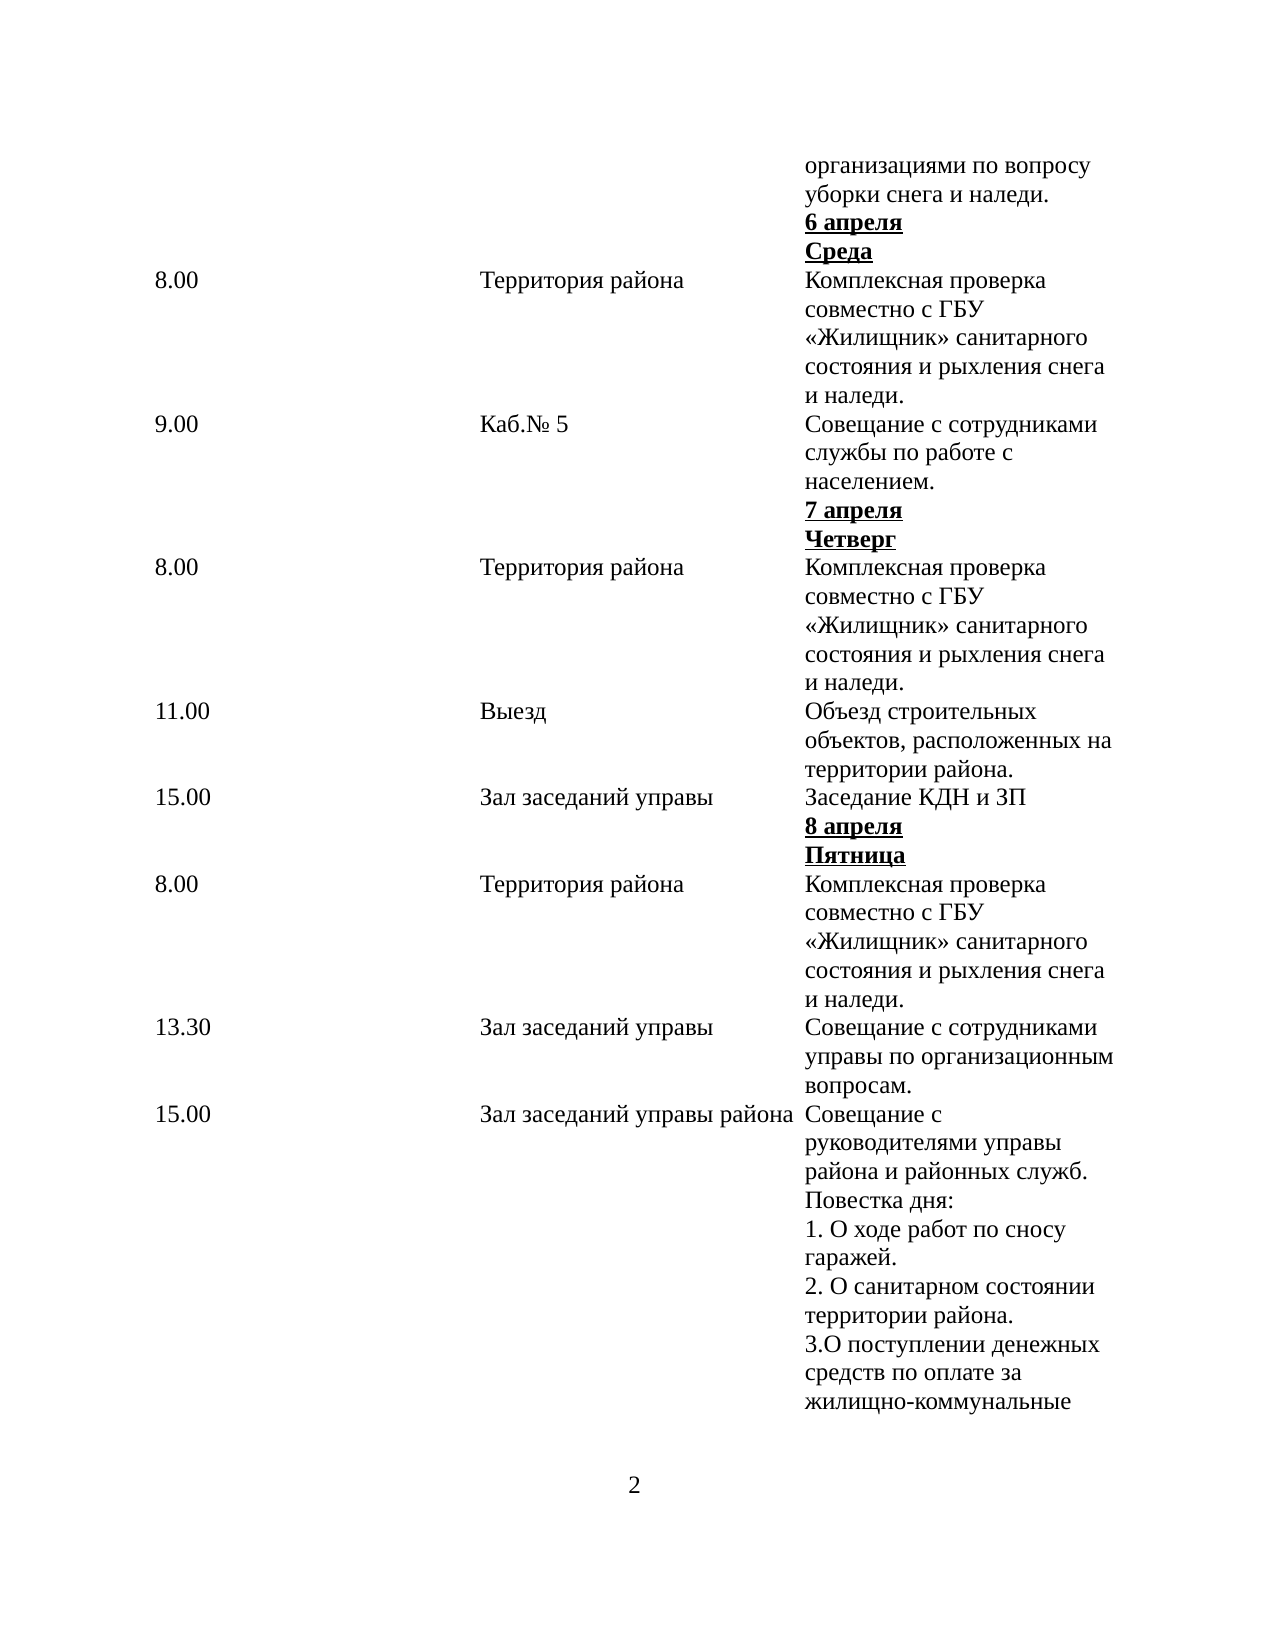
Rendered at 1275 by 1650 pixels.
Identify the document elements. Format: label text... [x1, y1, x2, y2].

table_cell 11.00 [150, 696, 475, 782]
table_cell Совещание с сотрудниками службы по работе с населением. [800, 409, 1125, 495]
table_cell Комплексная проверка совместно с ГБУ «Жилищник» санитарного состояния и рыхления снега и наледи. [800, 265, 1125, 409]
table_cell Территория района [475, 553, 800, 696]
table_cell Территория района [475, 869, 800, 1012]
table_cell Территория района [475, 265, 800, 409]
table_cell 15.00 [150, 783, 475, 811]
table_cell 8.00 [150, 553, 475, 696]
table_cell Совещание с сотрудниками управы по организационным вопросам. [800, 1013, 1125, 1099]
table_cell 7 апреля Четверг [800, 495, 1125, 552]
table_cell Зал заседаний управы [475, 783, 800, 811]
table_cell 9.00 [150, 409, 475, 495]
table_cell Заседание КДН и ЗП [800, 783, 1125, 811]
table_cell Зал заседаний управы [475, 1013, 800, 1099]
table_cell Выезд [475, 696, 800, 782]
table_cell 13.30 [150, 1013, 475, 1099]
table_cell [475, 495, 800, 552]
table_cell 8 апреля Пятница [800, 811, 1125, 869]
table_cell Совещание с руководителями управы района и районных служб. Повестка дня: 1. О ходе работ по сносу гаражей. 2. О санитарном состоянии территории района. 3.О поступлении денежных средств по оплате за жилищно-коммунальные [800, 1099, 1125, 1415]
table_cell [150, 811, 475, 869]
table_cell организациями по вопросу уборки снега и наледи. [800, 150, 1125, 207]
table_cell Зал заседаний управы района [475, 1099, 800, 1415]
table_cell 6 апреля Среда [800, 208, 1125, 265]
table_cell Комплексная проверка совместно с ГБУ «Жилищник» санитарного состояния и рыхления снега и наледи. [800, 869, 1125, 1012]
table_cell [150, 150, 475, 207]
table_cell [475, 150, 800, 207]
table_cell Комплексная проверка совместно с ГБУ «Жилищник» санитарного состояния и рыхления снега и наледи. [800, 553, 1125, 696]
table_cell [475, 811, 800, 869]
table_cell [150, 208, 475, 265]
table_cell 15.00 [150, 1099, 475, 1415]
table_cell [150, 495, 475, 552]
table_cell 8.00 [150, 869, 475, 1012]
table_cell Объезд строительных объектов, расположенных на территории района. [800, 696, 1125, 782]
table_cell Каб.№ 5 [475, 409, 800, 495]
table_cell 8.00 [150, 265, 475, 409]
table_cell [475, 208, 800, 265]
